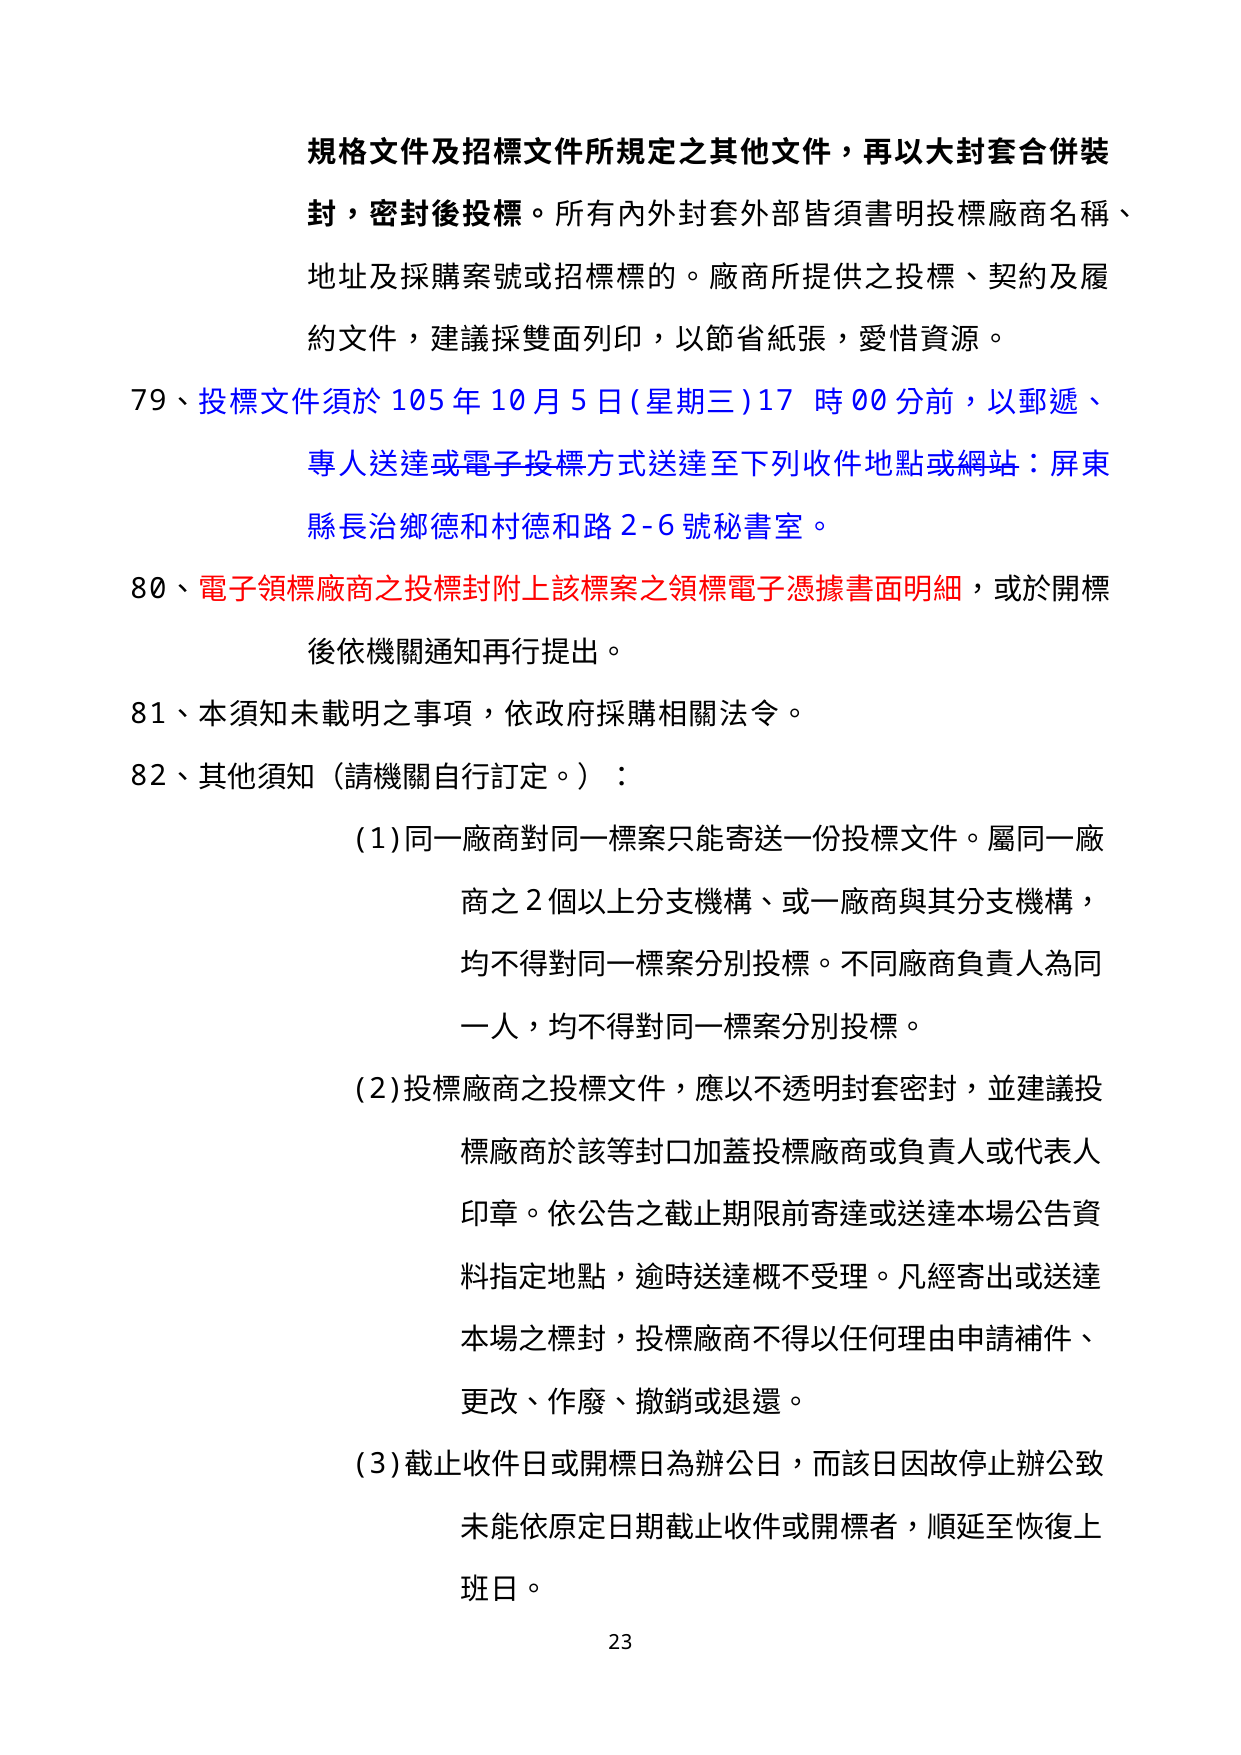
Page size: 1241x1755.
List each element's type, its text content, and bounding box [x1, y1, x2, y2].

list 投標文件須於105年10月5日(星期三)17 時00分前，以郵遞、專人送達或電子投標方式送達至下列收件地點或網站：屏東縣長治鄉德和村德和路2-6號秘書室。 [130, 358, 1110, 545]
list 截止收件日或開標日為辦公日，而該日因故停止辦公致未能依原定日期截止收件或開標者，順延至恢復上班日。 [351, 1420, 1110, 1608]
list 本須知未載明之事項，依政府採購相關法令。 [130, 670, 1110, 733]
list 電子領標廠商之投標封附上該標案之領標電子憑據書面明細，或於開標後依機關通知再行提出。 [130, 545, 1110, 670]
list 同一廠商對同一標案只能寄送一份投標文件。屬同一廠商之2個以上分支機構、或一廠商與其分支機構，均不得對同一標案分別投標。不同廠商負責人為同一人，均不得對同一標案分別投標。 [351, 795, 1110, 1045]
list 其他須知（請機關自行訂定。）： [130, 733, 1110, 795]
list 投標廠商之投標文件，應以不透明封套密封，並建議投標廠商於該等封口加蓋投標廠商或負責人或代表人印章。依公告之截止期限前寄達或送達本場公告資料指定地點，逾時送達概不受理。凡經寄出或送達本場之標封，投標廠商不得以任何理由申請補件、更改、作廢、撤銷或退還。 [351, 1045, 1110, 1420]
list 投標廠商應依規定填妥（不得使用鉛筆）本招標文件所附報價單、招標投標及契約文件裝入「標單封」後密封，連同資格文件、規格文件及招標文件所規定之其他文件，再以大封套合併裝封，密封後投標。所有內外封套外部皆須書明投標廠商名稱、地址及採購案號或招標標的。廠商所提供之投標、契約及履約文件，建議採雙面列印，以節省紙張，愛惜資源。 [130, 108, 1110, 358]
